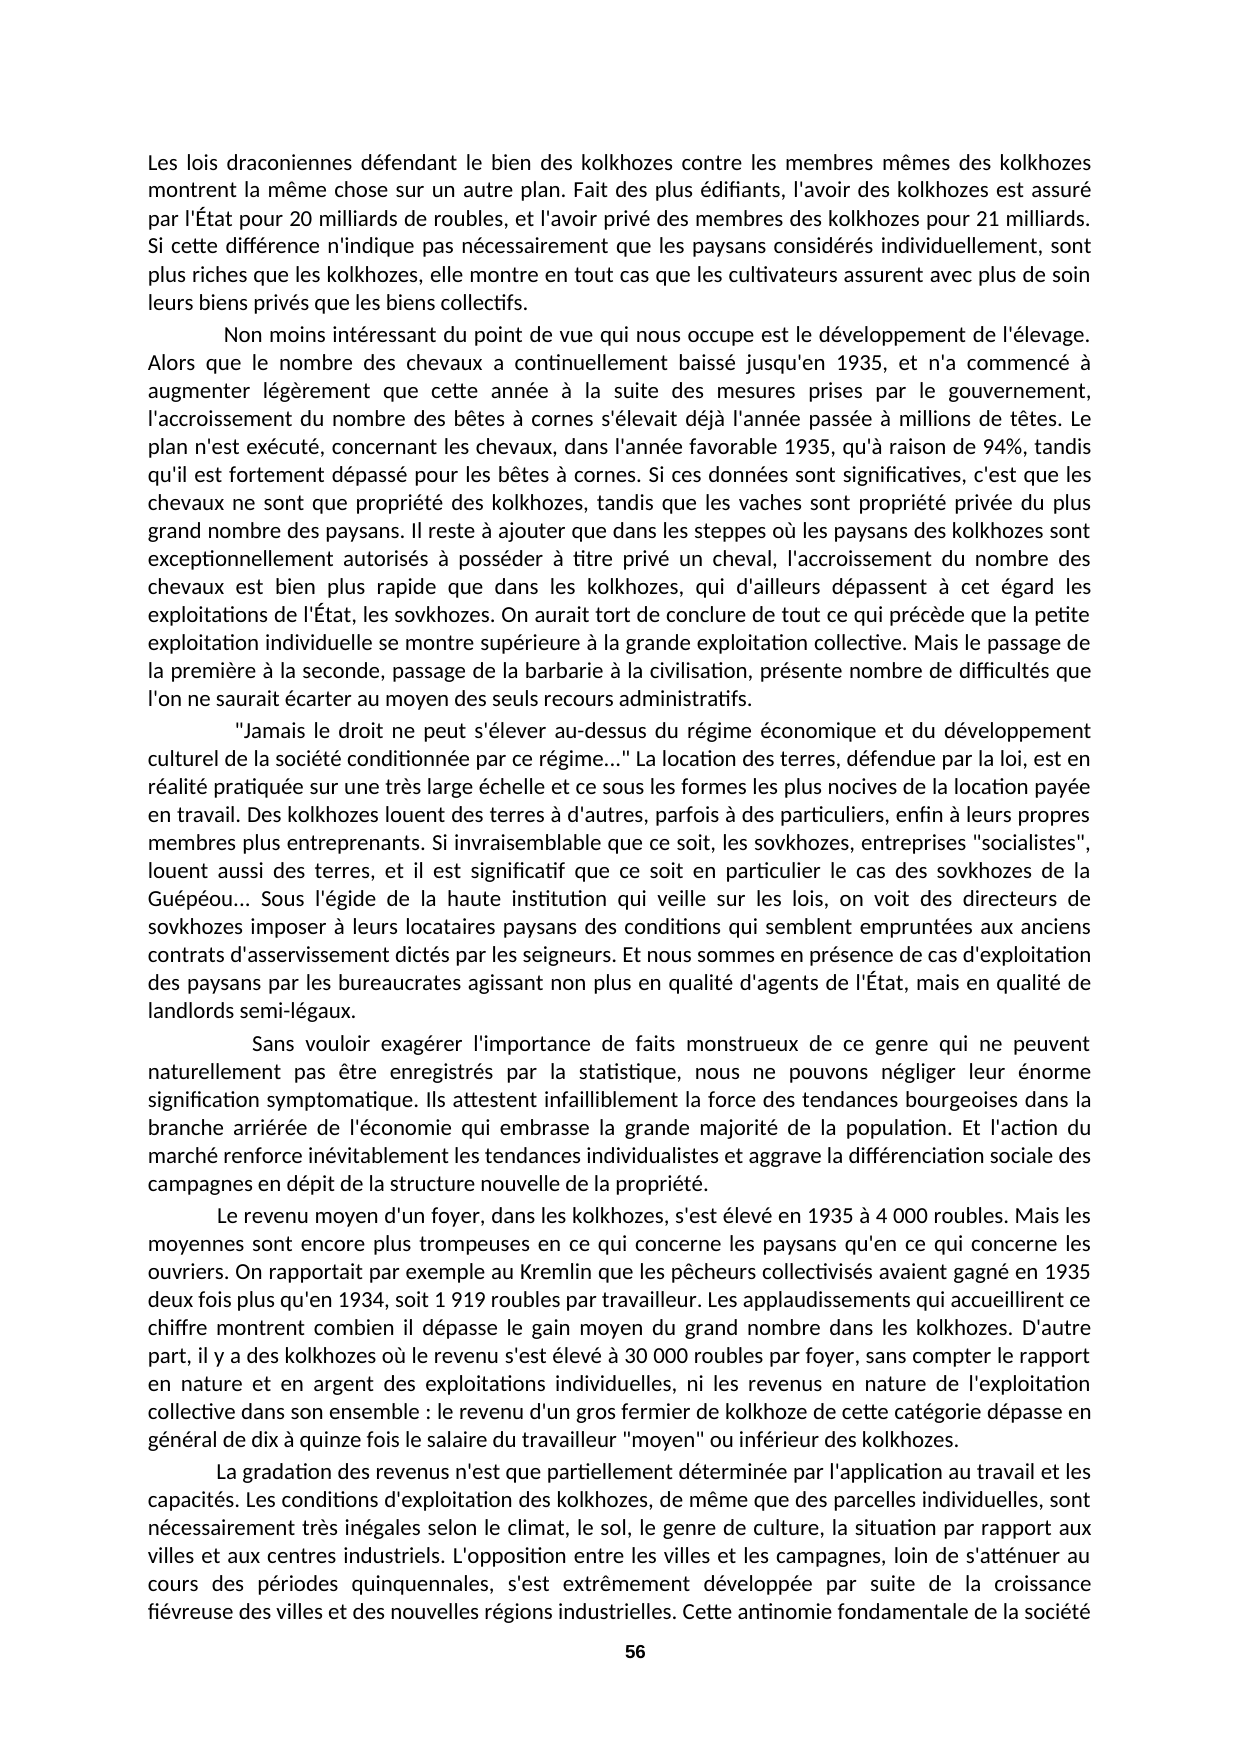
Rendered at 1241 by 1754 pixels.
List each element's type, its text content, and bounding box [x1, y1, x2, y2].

text Non moins intéressant du point de vue qui nous occupe est le développement de l'élevage. Alors que le nombre des chevaux a continuellement baissé jusqu'en 1935, et n'a commencé à augmenter légèrement que cette année à la suite des mesures prises par le gouvernement, l'accroissement du nombre des bêtes à cornes s'élevait déjà l'année passée à millions de têtes. Le plan n'est exécuté, concernant les chevaux, dans l'année favorable 1935, qu'à raison de 94%, tandis qu'il est fortement dépassé pour les bêtes à cornes. Si ces données sont significatives, c'est que les chevaux ne sont que propriété des kolkhozes, tandis que les vaches sont propriété privée du plus grand nombre des paysans. Il reste à ajouter que dans les steppes où les paysans des kolkhozes sont exceptionnellement autorisés à posséder à titre privé un cheval, l'accroissement du nombre des chevaux est bien plus rapide que dans les kolkhozes, qui d'ailleurs dépassent à cet égard les exploitations de l'État, les sovkhozes. On aurait tort de conclure de tout ce qui précède que la petite exploitation individuelle se montre supérieure à la grande exploitation collective. Mais le passage de la première à la seconde, passage de la barbarie à la civilisation, présente nombre de difficultés que l'on ne saurait écarter au moyen des seuls recours administratifs. [148, 320, 1093, 712]
text Les lois draconiennes défendant le bien des kolkhozes contre les membres mêmes des kolkhozes montrent la même chose sur un autre plan. Fait des plus édifiants, l'avoir des kolkhozes est assuré par l'État pour 20 milliards de roubles, et l'avoir privé des membres des kolkhozes pour 21 milliards. Si cette différence n'indique pas nécessairement que les paysans considérés individuellement, sont plus riches que les kolkhozes, elle montre en tout cas que les cultivateurs assurent avec plus de soin leurs biens privés que les biens collectifs. [148, 148, 1093, 316]
text Le revenu moyen d'un foyer, dans les kolkhozes, s'est élevé en 1935 à 4 000 roubles. Mais les moyennes sont encore plus trompeuses en ce qui concerne les paysans qu'en ce qui concerne les ouvriers. On rapportait par exemple au Kremlin que les pêcheurs collectivisés avaient gagné en 1935 deux fois plus qu'en 1934, soit 1 919 roubles par travailleur. Les applaudissements qui accueillirent ce chiffre montrent combien il dépasse le gain moyen du grand nombre dans les kolkhozes. D'autre part, il y a des kolkhozes où le revenu s'est élevé à 30 000 roubles par foyer, sans compter le rapport en nature et en argent des exploitations individuelles, ni les revenus en nature de l'exploitation collective dans son ensemble : le revenu d'un gros fermier de kolkhoze de cette catégorie dépasse en général de dix à quinze fois le salaire du travailleur "moyen" ou inférieur des kolkhozes. [148, 1201, 1093, 1453]
text "Jamais le droit ne peut s'élever au-dessus du régime économique et du développement culturel de la société conditionnée par ce régime..." La location des terres, défendue par la loi, est en réalité pratiquée sur une très large échelle et ce sous les formes les plus nocives de la location payée en travail. Des kolkhozes louent des terres à d'autres, parfois à des particuliers, enfin à leurs propres membres plus entreprenants. Si invraisemblable que ce soit, les sovkhozes, entreprises "socialistes", louent aussi des terres, et il est significatif que ce soit en particulier le cas des sovkhozes de la Guépéou... Sous l'égide de la haute institution qui veille sur les lois, on voit des directeurs de sovkhozes imposer à leurs locataires paysans des conditions qui semblent empruntées aux anciens contrats d'asservissement dictés par les seigneurs. Et nous sommes en présence de cas d'exploitation des paysans par les bureaucrates agissant non plus en qualité d'agents de l'État, mais en qualité de landlords semi-légaux. [148, 716, 1093, 1024]
text Sans vouloir exagérer l'importance de faits monstrueux de ce genre qui ne peuvent naturellement pas être enregistrés par la statistique, nous ne pouvons négliger leur énorme signification symptomatique. Ils attestent infailliblement la force des tendances bourgeoises dans la branche arriérée de l'économie qui embrasse la grande majorité de la population. Et l'action du marché renforce inévitablement les tendances individualistes et aggrave la différenciation sociale des campagnes en dépit de la structure nouvelle de la propriété. [148, 1029, 1093, 1197]
text La gradation des revenus n'est que partiellement déterminée par l'application au travail et les capacités. Les conditions d'exploitation des kolkhozes, de même que des parcelles individuelles, sont nécessairement très inégales selon le climat, le sol, le genre de culture, la situation par rapport aux villes et aux centres industriels. L'opposition entre les villes et les campagnes, loin de s'atténuer au cours des périodes quinquennales, s'est extrêmement développée par suite de la croissance fiévreuse des villes et des nouvelles régions industrielles. Cette antinomie fondamentale de la société [148, 1457, 1093, 1626]
